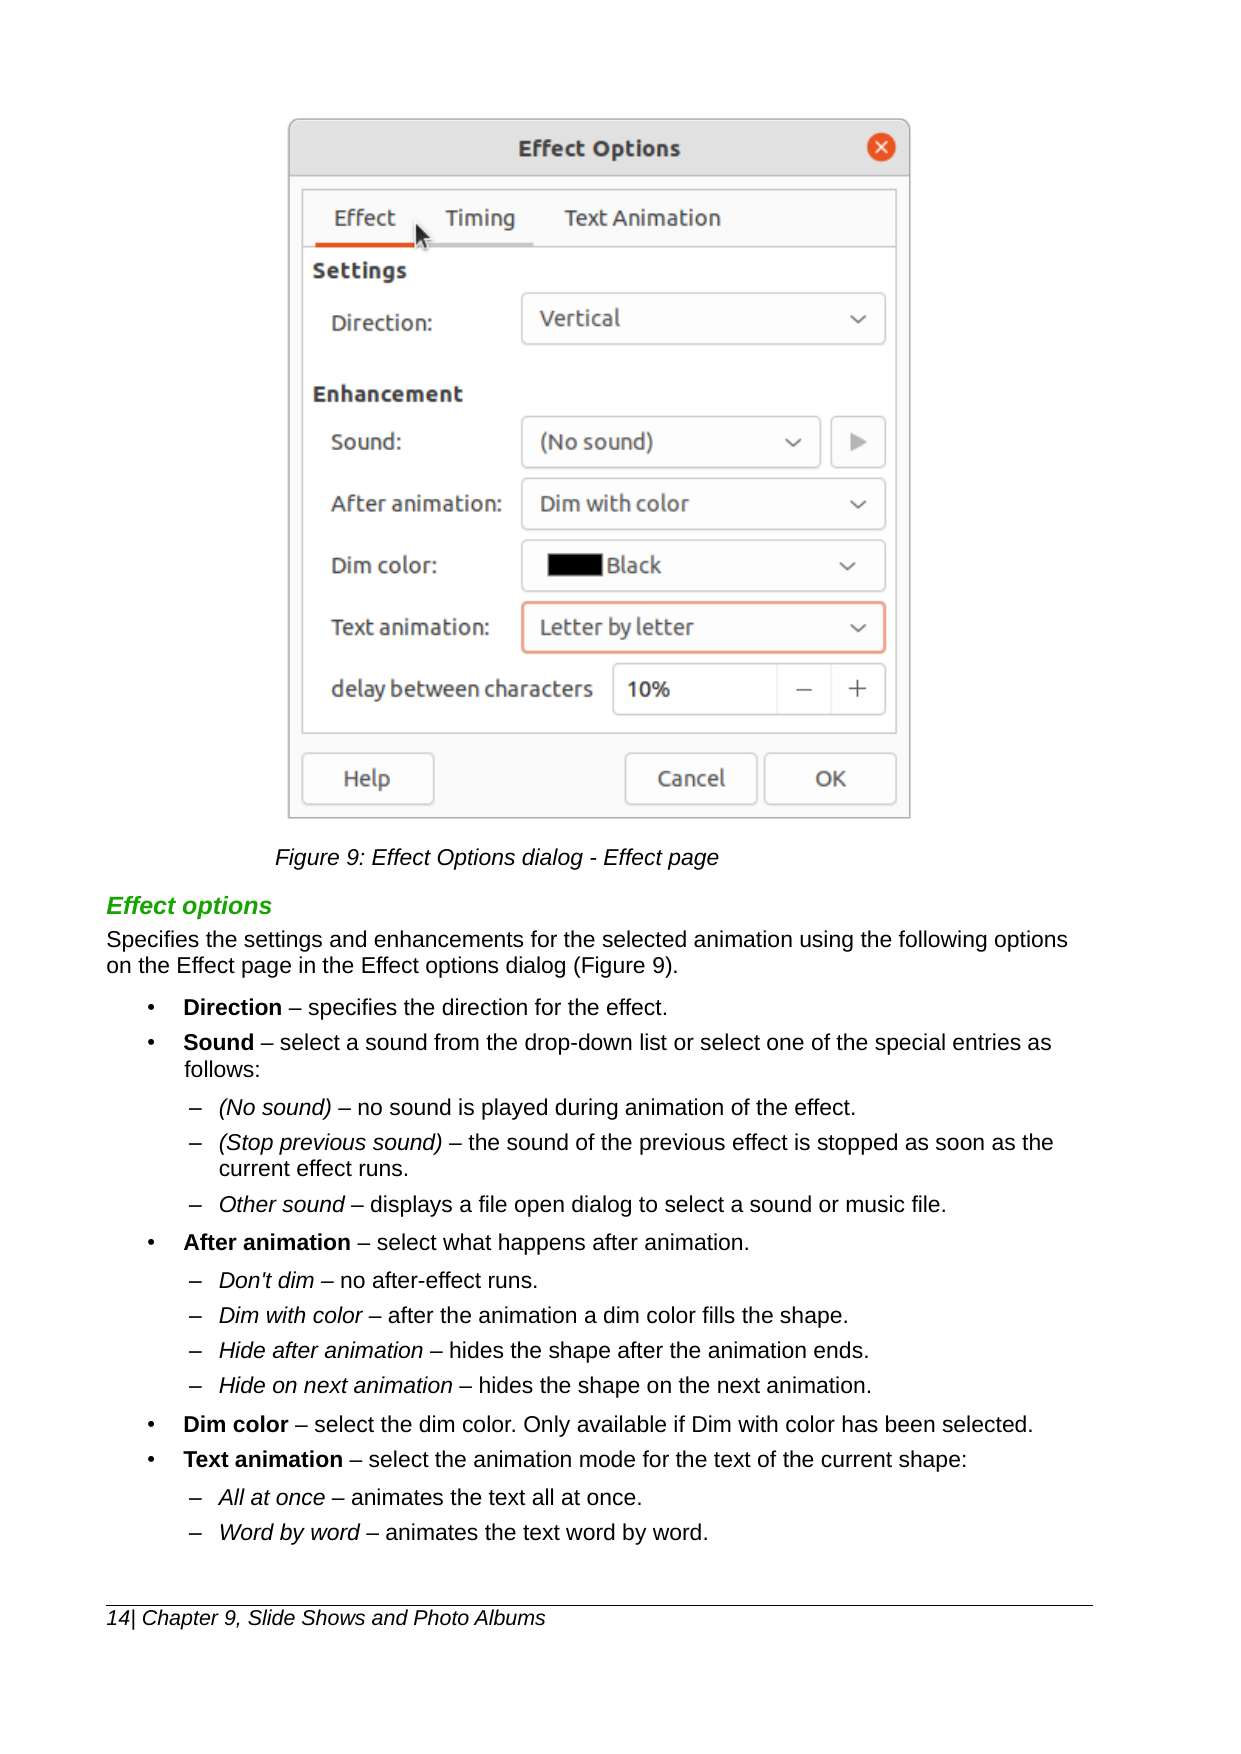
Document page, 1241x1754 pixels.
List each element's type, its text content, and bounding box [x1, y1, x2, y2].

list Dim with color – after the animation a dim color fills the shape. [189, 1302, 1093, 1328]
picture [274, 118, 925, 833]
list (No sound) – no sound is played during animation of the effect. [189, 1094, 1093, 1120]
list Hide after animation – hides the shape after the animation ends. [189, 1337, 1093, 1364]
list Text animation – select the animation mode for the text of the current shape: [144, 1443, 1093, 1475]
list Word by word – animates the text word by word. [189, 1519, 1093, 1546]
list Direction – specifies the direction for the effect. [144, 991, 1093, 1021]
text Specifies the settings and enhancements for the selected animation using the following options on the Effect page in the Effect options dialog (Figure 9). [106, 926, 1093, 979]
list Dim color – select the dim color. Only available if Dim with color has been selected. [144, 1408, 1093, 1437]
list (Stop previous sound) – the sound of the previous effect is stopped as soon as the current effect runs. [189, 1129, 1093, 1182]
list After animation – select what happens after animation. [144, 1226, 1093, 1258]
list Sound – select a sound from the drop-down list or select one of the special entries as follows: [144, 1026, 1093, 1085]
list Hide on next animation – hides the shape on the next animation. [189, 1372, 1093, 1399]
subtitle Effect options [106, 891, 1093, 920]
text Figure 9: Effect Options dialog - Effect page [275, 844, 924, 871]
list Other sound – displays a file open dialog to select a sound or music file. [189, 1191, 1093, 1217]
list Don't dim – no after-effect runs. [189, 1267, 1093, 1293]
list All at once – animates the text all at once. [189, 1484, 1093, 1510]
